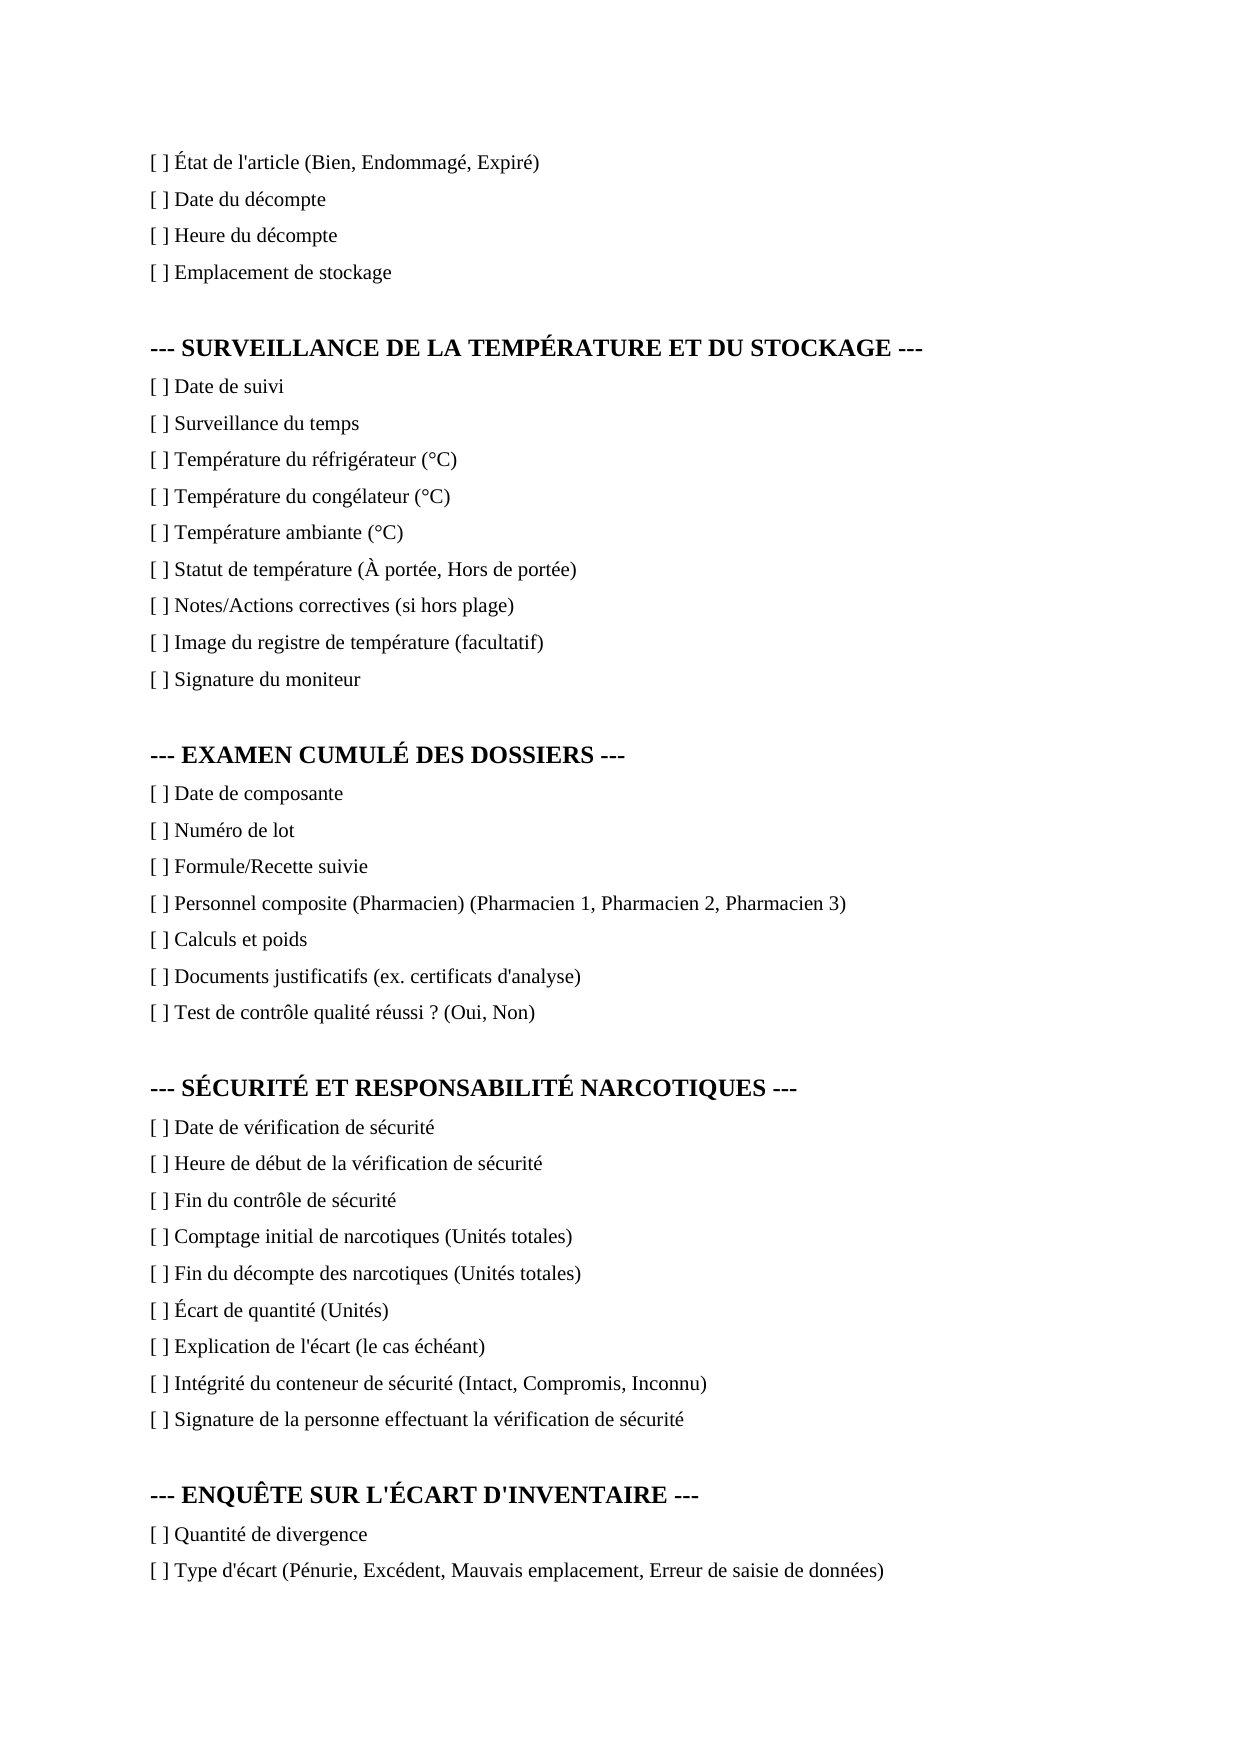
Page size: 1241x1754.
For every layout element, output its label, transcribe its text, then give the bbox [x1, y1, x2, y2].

text [ ] Signature de la personne effectuant la vérification de sécurité [150, 1407, 1090, 1431]
text [ ] Fin du décompte des narcotiques (Unités totales) [150, 1261, 1090, 1285]
text [ ] Image du registre de température (facultatif) [150, 630, 1090, 654]
text [ ] Écart de quantité (Unités) [150, 1297, 1090, 1322]
text [ ] Date du décompte [150, 187, 1090, 211]
text [ ] Documents justificatifs (ex. certificats d'analyse) [150, 964, 1090, 988]
text [ ] Explication de l'écart (le cas échéant) [150, 1334, 1090, 1358]
text [ ] Intégrité du conteneur de sécurité (Intact, Compromis, Inconnu) [150, 1371, 1090, 1395]
text [ ] Numéro de lot [150, 817, 1090, 842]
text [ ] Température du réfrigérateur (°C) [150, 447, 1090, 471]
text [ ] Statut de température (À portée, Hors de portée) [150, 557, 1090, 581]
text [ ] Signature du moniteur [150, 667, 1090, 691]
text [ ] Date de composante [150, 781, 1090, 805]
text [ ] Type d'écart (Pénurie, Excédent, Mauvais emplacement, Erreur de saisie de données) [150, 1558, 1090, 1582]
text --- EXAMEN CUMULÉ DES DOSSIERS --- [150, 740, 1090, 768]
text --- SURVEILLANCE DE LA TEMPÉRATURE ET DU STOCKAGE --- [150, 333, 1090, 362]
text [ ] Calculs et poids [150, 927, 1090, 951]
text [ ] Date de suivi [150, 374, 1090, 398]
text [ ] Emplacement de stockage [150, 260, 1090, 284]
text [ ] Date de vérification de sécurité [150, 1115, 1090, 1139]
text [ ] Test de contrôle qualité réussi ? (Oui, Non) [150, 1000, 1090, 1024]
text --- SÉCURITÉ ET RESPONSABILITÉ NARCOTIQUES --- [150, 1073, 1090, 1102]
text [ ] Surveillance du temps [150, 411, 1090, 435]
text [ ] Fin du contrôle de sécurité [150, 1188, 1090, 1212]
text [ ] Heure du décompte [150, 223, 1090, 247]
text [ ] Comptage initial de narcotiques (Unités totales) [150, 1224, 1090, 1248]
text [ ] Personnel composite (Pharmacien) (Pharmacien 1, Pharmacien 2, Pharmacien 3) [150, 891, 1090, 915]
text [ ] Température du congélateur (°C) [150, 484, 1090, 508]
text [ ] Température ambiante (°C) [150, 520, 1090, 544]
text [ ] Formule/Recette suivie [150, 854, 1090, 878]
text --- ENQUÊTE SUR L'ÉCART D'INVENTAIRE --- [150, 1480, 1090, 1509]
text [ ] Quantité de divergence [150, 1522, 1090, 1546]
text [ ] Heure de début de la vérification de sécurité [150, 1151, 1090, 1175]
text [ ] État de l'article (Bien, Endommagé, Expiré) [150, 150, 1090, 174]
text [ ] Notes/Actions correctives (si hors plage) [150, 593, 1090, 617]
